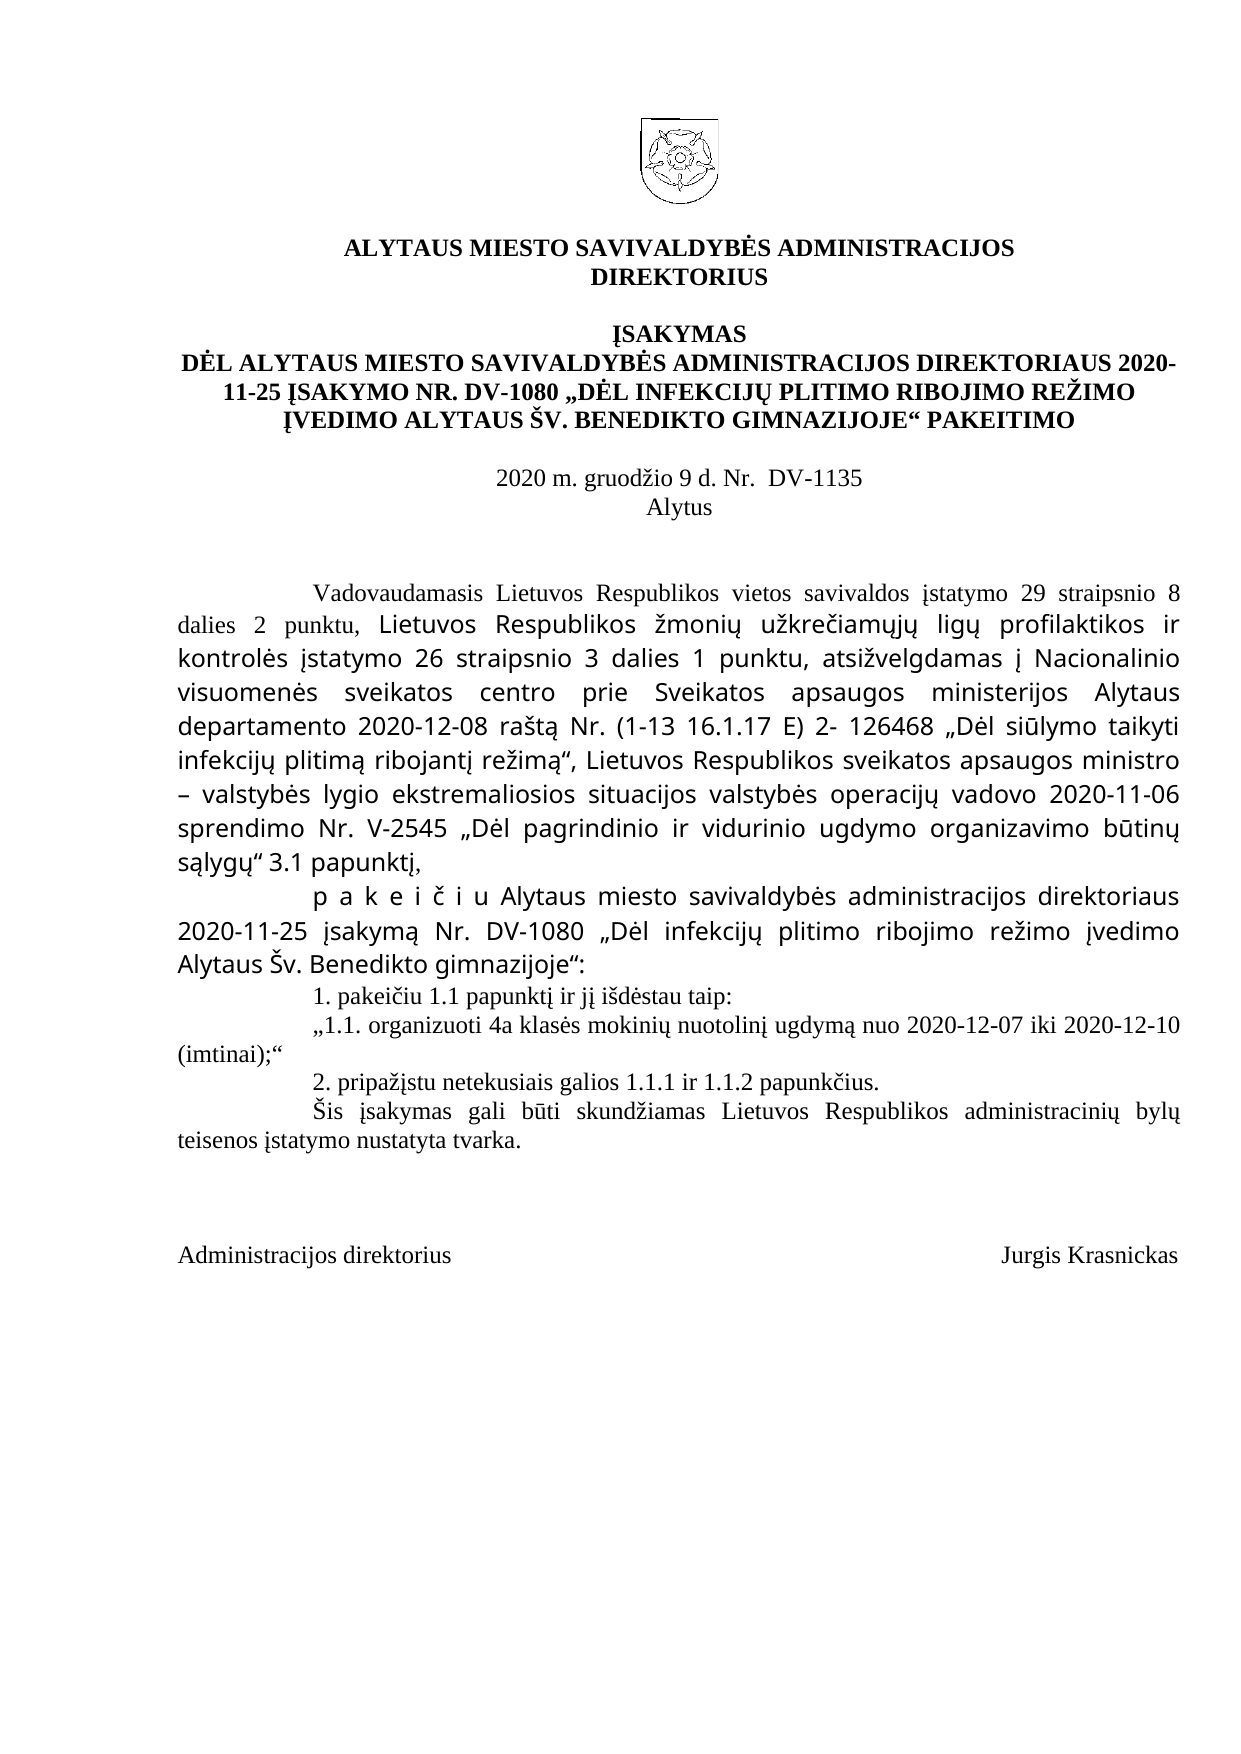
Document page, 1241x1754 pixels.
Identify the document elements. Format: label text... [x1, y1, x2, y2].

text p a k e i č i u Alytaus miesto savivaldybės administracijos direktoriaus 2020-11-25 įsakymą Nr. DV-1080 „Dėl infekcijų plitimo ribojimo režimo įvedimo Alytaus Šv. Benedikto gimnazijoje“: [177, 879, 1181, 981]
text Vadovaudamasis Lietuvos Respublikos vietos savivaldos įstatymo 29 straipsnio 8 dalies 2 punktu, Lietuvos Respublikos žmonių užkrečiamųjų ligų profilaktikos ir kontrolės įstatymo 26 straipsnio 3 dalies 1 punktu, atsižvelgdamas į Nacionalinio visuomenės sveikatos centro prie Sveikatos apsaugos ministerijos Alytaus departamento 2020-12-08 raštą Nr. (1-13 16.1.17 E) 2- 126468 „Dėl siūlymo taikyti infekcijų plitimą ribojantį režimą“, Lietuvos Respublikos sveikatos apsaugos ministro – valstybės lygio ekstremaliosios situacijos valstybės operacijų vadovo 2020-11-06 sprendimo Nr. V-2545 „Dėl pagrindinio ir vidurinio ugdymo organizavimo būtinų sąlygų“ 3.1 papunktį, [177, 578, 1181, 879]
text 1. pakeičiu 1.1 papunktį ir jį išdėstau taip: [177, 981, 1181, 1010]
text ĮSAKYMAS [177, 319, 1181, 348]
text „1.1. organizuoti 4a klasės mokinių nuotolinį ugdymą nuo 2020-12-07 iki 2020-12-10 (imtinai);“ [177, 1010, 1181, 1067]
text Administracijos direktorius Jurgis Krasnickas [177, 1240, 1181, 1269]
text Alytus [177, 492, 1181, 520]
text Šis įsakymas gali būti skundžiamas Lietuvos Respublikos administracinių bylų teisenos įstatymo nustatyta tvarka. [177, 1096, 1181, 1154]
text DĖL ALYTAUS MIESTO SAVIVALDYBĖS ADMINISTRACIJOS DIREKTORIAUS 2020-11-25 ĮSAKYMO NR. DV-1080 „DĖL INFEKCIJŲ PLITIMO RIBOJIMO REŽIMO ĮVEDIMO ALYTAUS ŠV. BENEDIKTO GIMNAZIJOJE“ PAKEITIMO [177, 348, 1181, 434]
text 2. pripažįstu netekusiais galios 1.1.1 ir 1.1.2 papunkčius. [177, 1067, 1181, 1096]
text ALYTAUS MIESTO SAVIVALDYBĖS ADMINISTRACIJOS [177, 233, 1181, 262]
text 2020 m. gruodžio 9 d. Nr. DV-1135 [177, 463, 1181, 492]
text DIREKTORIUS [177, 262, 1181, 290]
